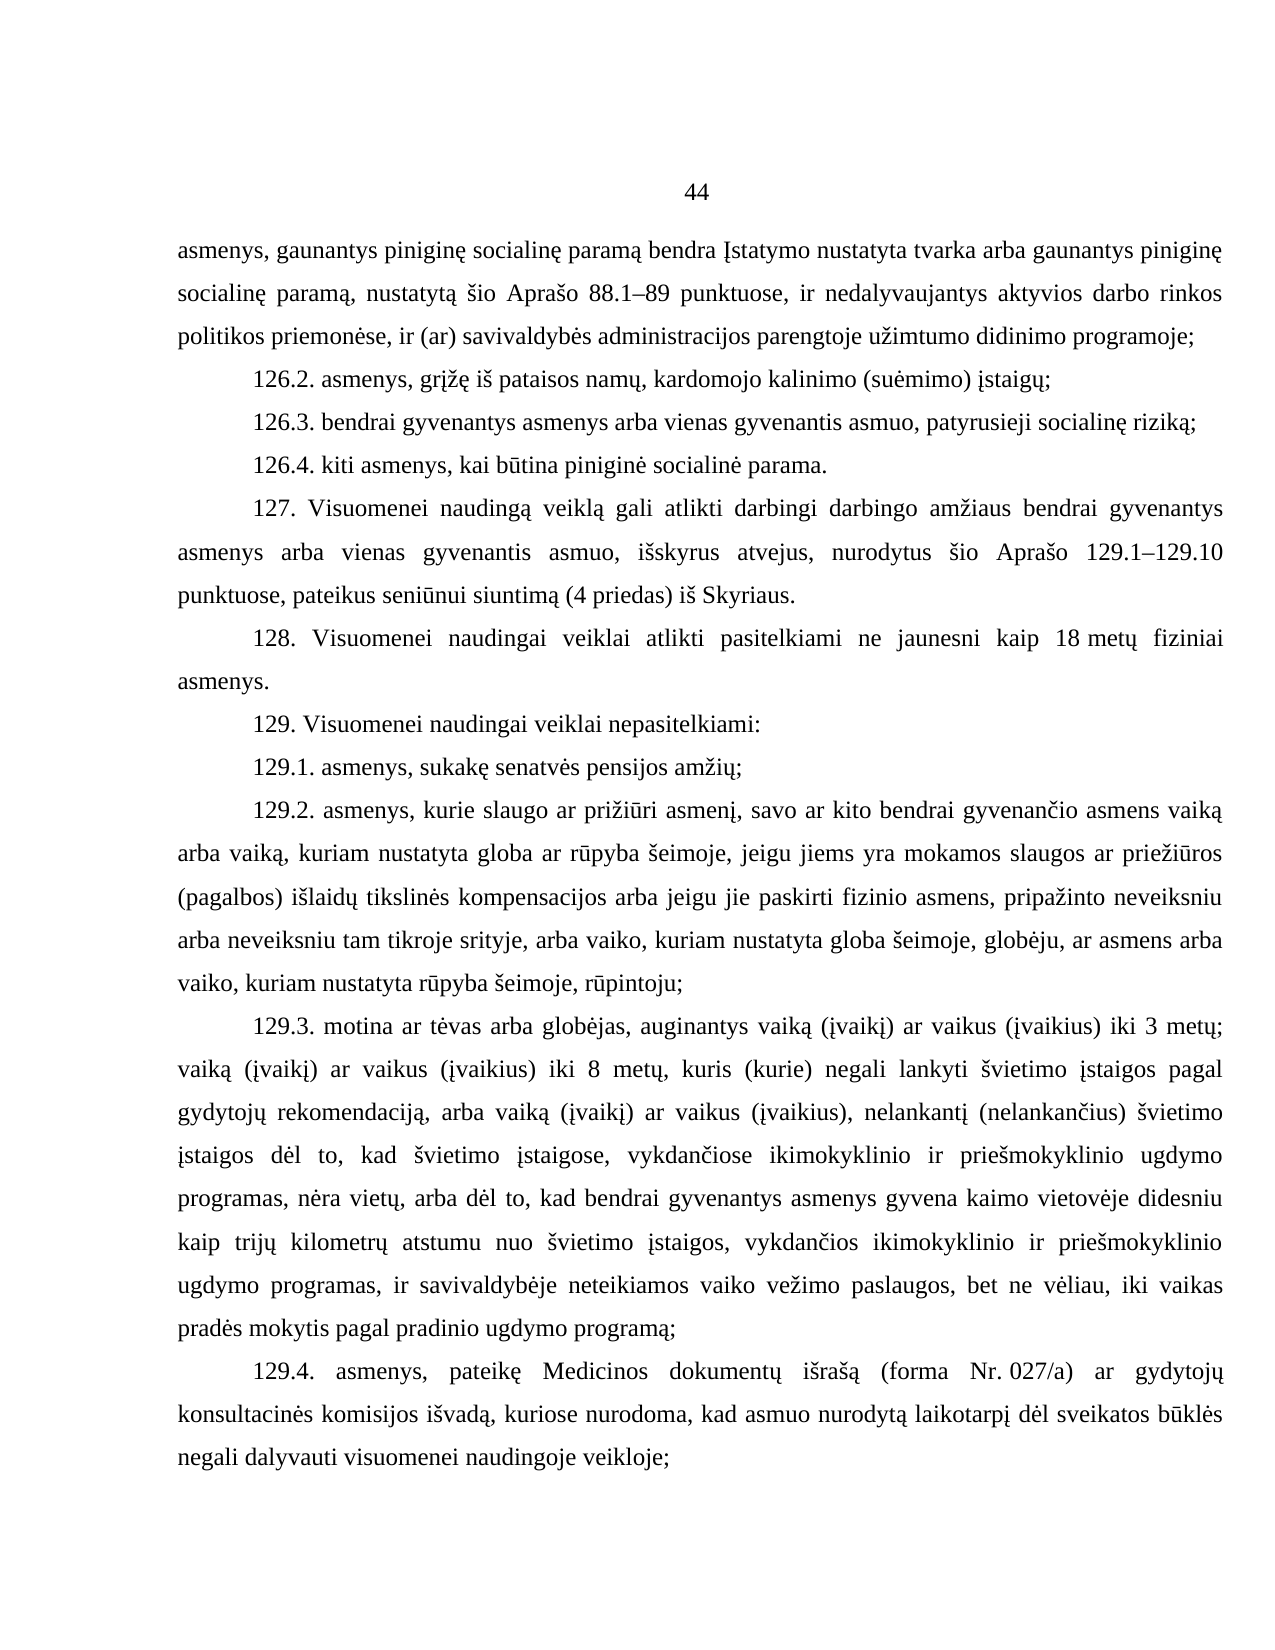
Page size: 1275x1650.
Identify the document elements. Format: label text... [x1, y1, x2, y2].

text 129.3. motina ar tėvas arba globėjas, auginantys vaiką (įvaikį) ar vaikus (įvaikius) iki 3 metų; vaiką (įvaikį) ar vaikus (įvaikius) iki 8 metų, kuris (kurie) negali lankyti švietimo įstaigos pagal gydytojų rekomendaciją, arba vaiką (įvaikį) ar vaikus (įvaikius), nelankantį (nelankančius) švietimo įstaigos dėl to, kad švietimo įstaigose, vykdančiose ikimokyklinio ir priešmokyklinio ugdymo programas, nėra vietų, arba dėl to, kad bendrai gyvenantys asmenys gyvena kaimo vietovėje didesniu kaip trijų kilometrų atstumu nuo švietimo įstaigos, vykdančios ikimokyklinio ir priešmokyklinio ugdymo programas, ir savivaldybėje neteikiamos vaiko vežimo paslaugos, bet ne vėliau, iki vaikas pradės mokytis pagal pradinio ugdymo programą; [177, 1011, 1224, 1342]
text 128. Visuomenei naudingai veiklai atlikti pasitelkiami ne jaunesni kaip 18 metų fiziniai asmenys. [177, 623, 1224, 695]
text asmenys, gaunantys piniginę socialinę paramą bendra Įstatymo nustatyta tvarka arba gaunantys piniginę socialinę paramą, nustatytą šio Aprašo 88.1–89 punktuose, ir nedalyvaujantys aktyvios darbo rinkos politikos priemonėse, ir (ar) savivaldybės administracijos parengtoje užimtumo didinimo programoje; [177, 235, 1224, 350]
text 129.1. asmenys, sukakę senatvės pensijos amžių; [177, 752, 1224, 781]
text 129.2. asmenys, kurie slaugo ar prižiūri asmenį, savo ar kito bendrai gyvenančio asmens vaiką arba vaiką, kuriam nustatyta globa ar rūpyba šeimoje, jeigu jiems yra mokamos slaugos ar priežiūros (pagalbos) išlaidų tikslinės kompensacijos arba jeigu jie paskirti fizinio asmens, pripažinto neveiksniu arba neveiksniu tam tikroje srityje, arba vaiko, kuriam nustatyta globa šeimoje, globėju, ar asmens arba vaiko, kuriam nustatyta rūpyba šeimoje, rūpintoju; [177, 795, 1224, 997]
text 129.4. asmenys, pateikę Medicinos dokumentų išrašą (forma Nr. 027/a) ar gydytojų konsultacinės komisijos išvadą, kuriose nurodoma, kad asmuo nurodytą laikotarpį dėl sveikatos būklės negali dalyvauti visuomenei naudingoje veikloje; [177, 1356, 1224, 1471]
text 129. Visuomenei naudingai veiklai nepasitelkiami: [177, 709, 1224, 738]
text 126.4. kiti asmenys, kai būtina piniginė socialinė parama. [177, 450, 1224, 479]
text 126.3. bendrai gyvenantys asmenys arba vienas gyvenantis asmuo, patyrusieji socialinę riziką; [177, 407, 1224, 436]
text 127. Visuomenei naudingą veiklą gali atlikti darbingi darbingo amžiaus bendrai gyvenantys asmenys arba vienas gyvenantis asmuo, išskyrus atvejus, nurodytus šio Aprašo 129.1–129.10 punktuose, pateikus seniūnui siuntimą (4 priedas) iš Skyriaus. [177, 493, 1224, 608]
text 126.2. asmenys, grįžę iš pataisos namų, kardomojo kalinimo (suėmimo) įstaigų; [177, 364, 1224, 393]
